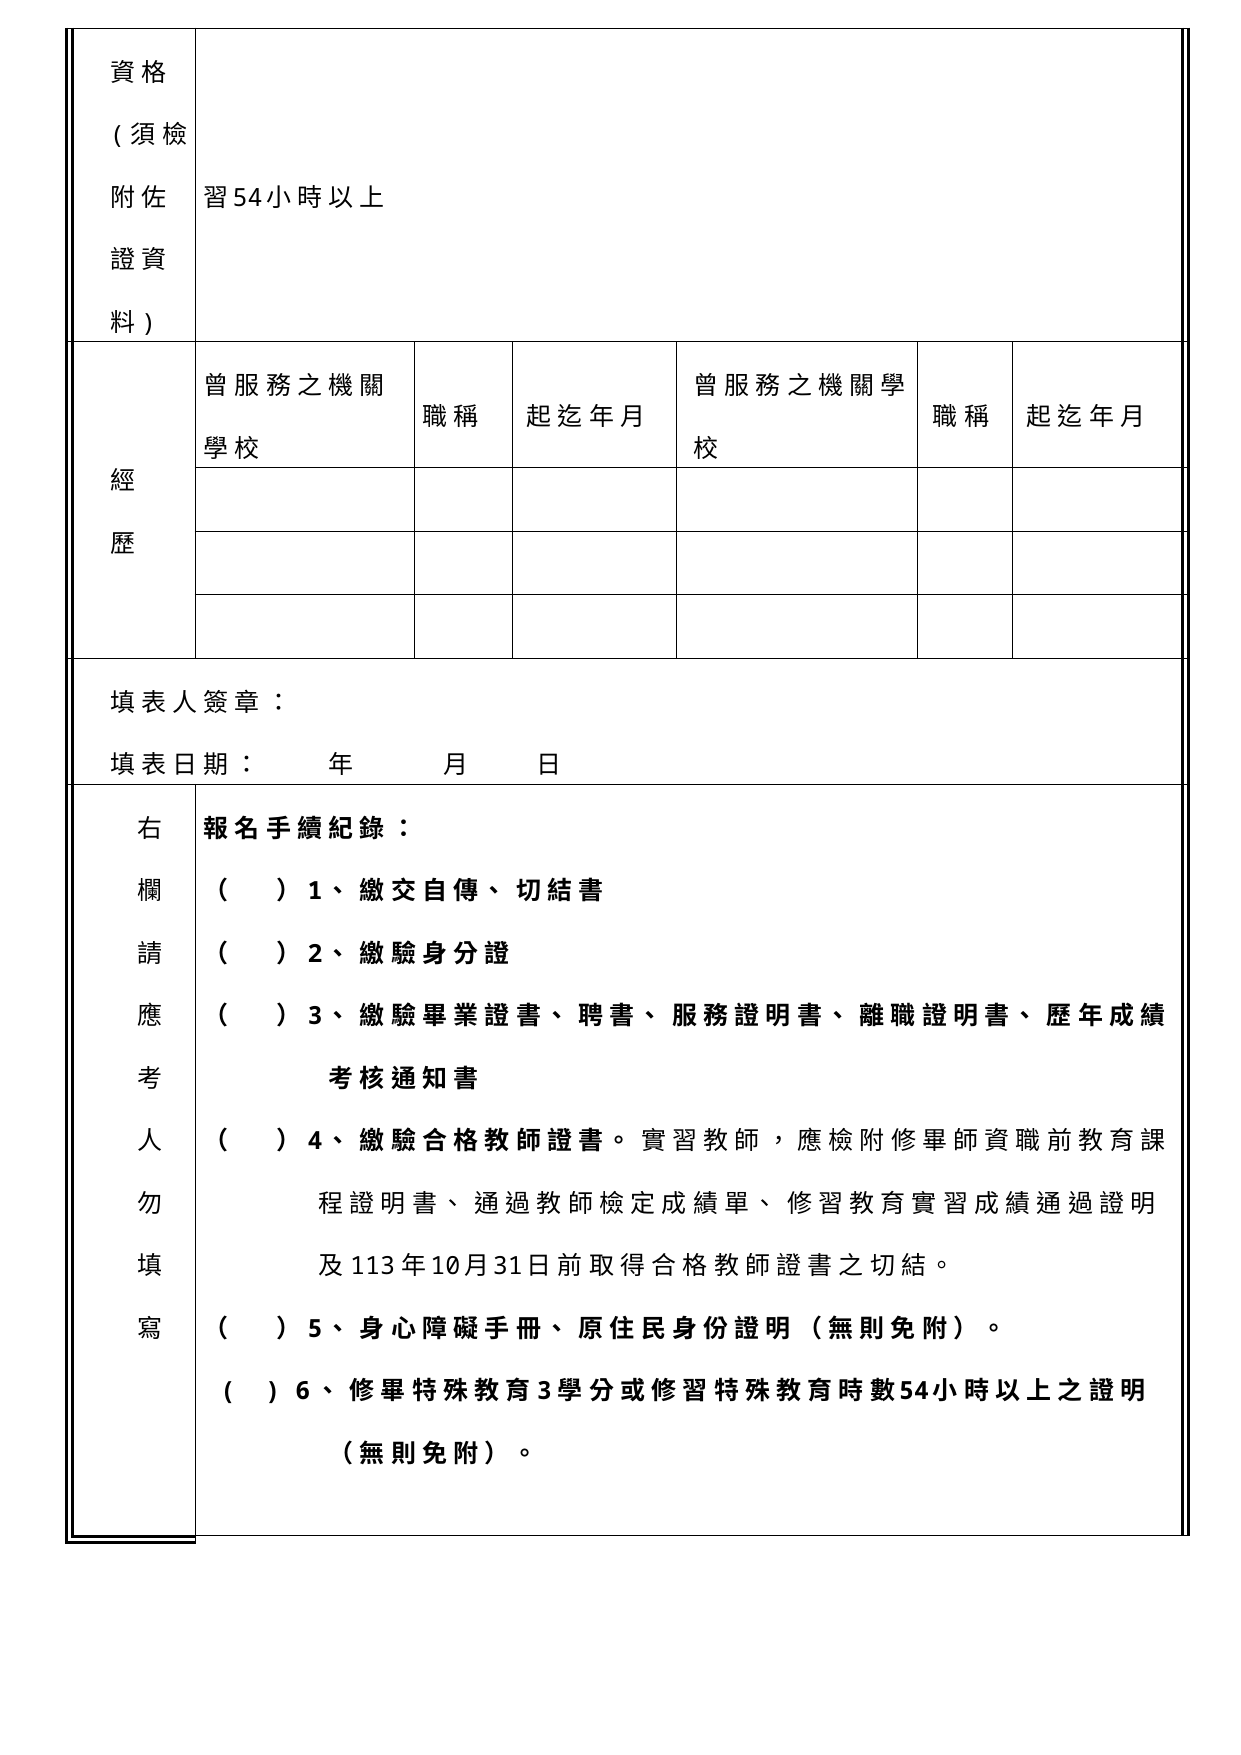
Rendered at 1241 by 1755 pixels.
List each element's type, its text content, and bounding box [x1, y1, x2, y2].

table_cell [677, 595, 917, 658]
table_cell [196, 595, 414, 658]
table_cell 曾服務之機關學校 [677, 342, 917, 467]
table_cell [513, 595, 676, 658]
table_cell [918, 468, 1012, 531]
table_cell [1013, 468, 1181, 531]
table_cell [196, 468, 414, 531]
table_cell [677, 468, 917, 531]
table_cell [918, 532, 1012, 594]
table_cell [677, 532, 917, 594]
table_cell 職稱 [415, 342, 512, 467]
table_cell [1013, 532, 1181, 594]
table_cell 習54小時以上 [196, 29, 1181, 341]
table_cell [513, 532, 676, 594]
table_cell 起迄年月 [513, 342, 676, 467]
table_cell [415, 532, 512, 594]
table_cell 職稱 [918, 342, 1012, 467]
table_cell 曾服務之機關學校 [196, 342, 414, 467]
table_cell 起迄年月 [1013, 342, 1181, 467]
table_cell [415, 468, 512, 531]
table_cell [196, 532, 414, 594]
table_cell 報名手續紀錄： （ ）1、繳交自傳、切結書 （ ）2、繳驗身分證 （ ）3、繳驗畢業證書、聘書、服務證明書、離職證明書、歷年成績考核通知書 （ ）4、繳驗合格教師證書。實習教師，應檢附修畢師資職前教育課程證明書、通過教師檢定成績單、修習教育實習成績通過證明及113年10月31日前取得合格教師證書之切結。 （ ）5、身心障礙手冊、原住民身份證明（無則免附）。 ( ) 6、修畢特殊教育3學分或修習特殊教育時數54小時以上之證明（無則免附）。 [196, 785, 1181, 1535]
table_cell [918, 595, 1012, 658]
table_cell 右 欄 請 應 考 人 勿 填 寫 [74, 785, 195, 1535]
table_cell 填表人簽章： 填表日期： 年 月 日 [74, 659, 1181, 784]
table_cell 資格 (須檢附佐證資料) [74, 29, 195, 341]
table_cell 經 歷 [74, 342, 195, 658]
table_cell [513, 468, 676, 531]
table_cell [1013, 595, 1181, 658]
table_cell [415, 595, 512, 658]
